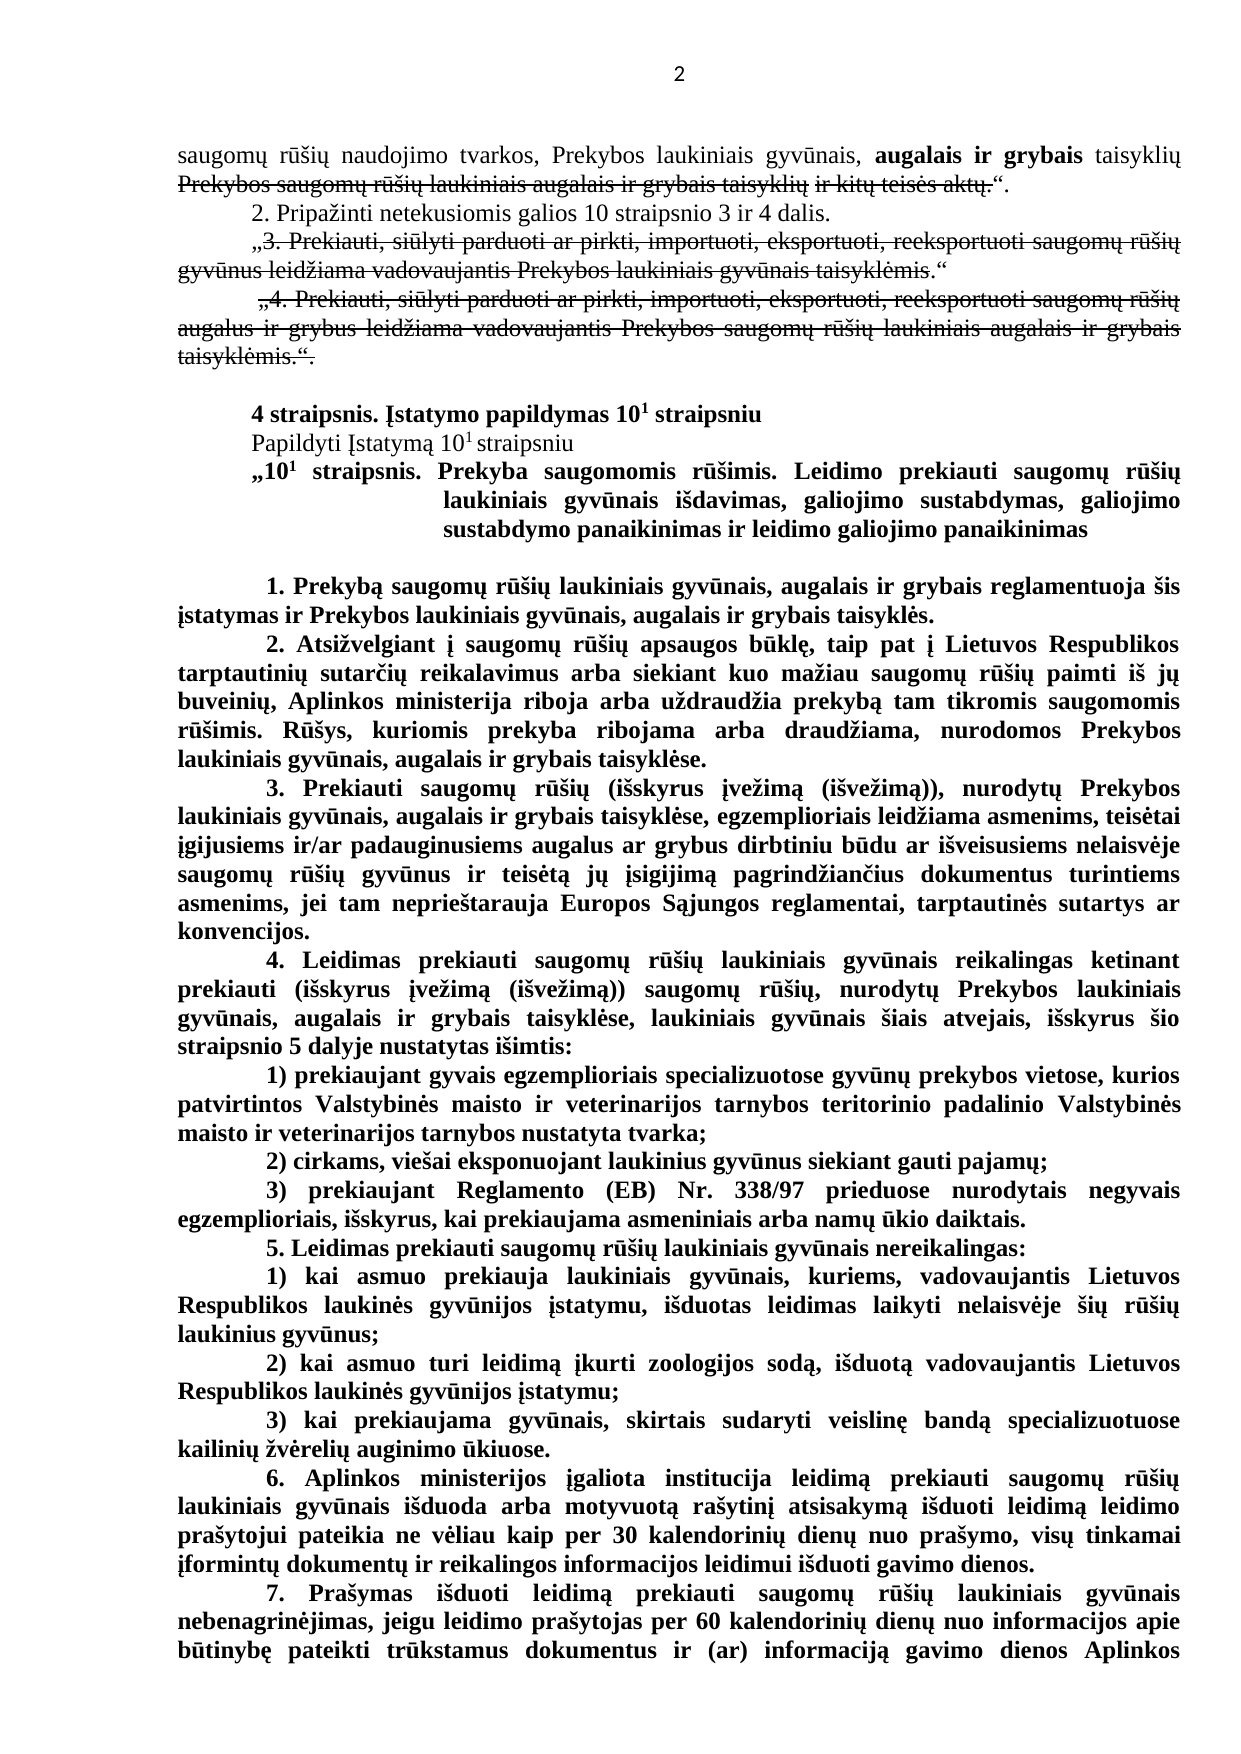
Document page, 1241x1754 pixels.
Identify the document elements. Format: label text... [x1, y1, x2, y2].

text 3) prekiaujant Reglamento (EB) Nr. 338/97 prieduose nurodytais negyvais egzemplioriais, išskyrus, kai prekiaujama asmeniniais arba namų ūkio daiktais. [177, 1175, 1181, 1233]
list 6. Aplinkos ministerijos įgaliota institucija leidimą prekiauti saugomų rūšių laukiniais gyvūnais išduoda arba motyvuotą rašytinį atsisakymą išduoti leidimą leidimo prašytojui pateikia ne vėliau kaip per 30 kalendorinių dienų nuo prašymo, visų tinkamai įformintų dokumentų ir reikalingos informacijos leidimui išduoti gavimo dienos. [177, 1463, 1181, 1578]
text 7. Prašymas išduoti leidimą prekiauti saugomų rūšių laukiniais gyvūnais nebenagrinėjimas, jeigu leidimo prašytojas per 60 kalendorinių dienų nuo informacijos apie būtinybę pateikti trūkstamus dokumentus ir (ar) informaciją gavimo dienos Aplinkos [177, 1578, 1181, 1664]
text 2. Pripažinti netekusiomis galios 10 straipsnio 3 ir 4 dalis. [177, 198, 1181, 226]
text 3. Prekiauti saugomų rūšių (išskyrus įvežimą (išvežimą)), nurodytų Prekybos laukiniais gyvūnais, augalais ir grybais taisyklėse, egzemplioriais leidžiama asmenims, teisėtai įgijusiems ir/ar padauginusiems augalus ar grybus dirbtiniu būdu ar išveisusiems nelaisvėje saugomų rūšių gyvūnus ir teisėtą jų įsigijimą pagrindžiančius dokumentus turintiems asmenims, jei tam neprieštarauja Europos Sąjungos reglamentai, tarptautinės sutartys ar konvencijos. [177, 773, 1181, 945]
text 4 straipsnis. Įstatymo papildymas 101 straipsniu [177, 399, 1181, 428]
list 5. Leidimas prekiauti saugomų rūšių laukiniais gyvūnais nereikalingas: [177, 1233, 1181, 1261]
text „4. Prekiauti, siūlyti parduoti ar pirkti, importuoti, eksportuoti, reeksportuoti saugomų rūšių augalus ir grybus leidžiama vadovaujantis Prekybos saugomų rūšių laukiniais augalais ir grybais taisyklėmis.“. [177, 284, 1181, 328]
text „4. Prekiauti, siūlyti parduoti ar pirkti, importuoti, eksportuoti, reeksportuoti saugomų rūšių augalus ir grybus leidžiama vadovaujantis Prekybos saugomų rūšių laukiniais augalais ir grybais taisyklėmis.“. [177, 329, 1181, 370]
text „3. Prekiauti, siūlyti parduoti ar pirkti, importuoti, eksportuoti, reeksportuoti saugomų rūšių gyvūnus leidžiama vadovaujantis Prekybos laukiniais gyvūnais taisyklėmis.“ [177, 226, 1181, 284]
list 1) kai asmuo prekiauja laukiniais gyvūnais, kuriems, vadovaujantis Lietuvos Respublikos laukinės gyvūnijos įstatymu, išduotas leidimas laikyti nelaisvėje šių rūšių laukinius gyvūnus; [177, 1261, 1181, 1348]
text 2. Atsižvelgiant į saugomų rūšių apsaugos būklę, taip pat į Lietuvos Respublikos tarptautinių sutarčių reikalavimus arba siekiant kuo mažiau saugomų rūšių paimti iš jų buveinių, Aplinkos ministerija riboja arba uždraudžia prekybą tam tikromis saugomomis rūšimis. Rūšys, kuriomis prekyba ribojama arba draudžiama, nurodomos Prekybos laukiniais gyvūnais, augalais ir grybais taisyklėse. [177, 629, 1181, 773]
list 3) kai prekiaujama gyvūnais, skirtais sudaryti veislinę bandą specializuotuose kailinių žvėrelių auginimo ūkiuose. [177, 1405, 1181, 1463]
text 2) cirkams, viešai eksponuojant laukinius gyvūnus siekiant gauti pajamų; [177, 1146, 1181, 1175]
text 4. Leidimas prekiauti saugomų rūšių laukiniais gyvūnais reikalingas ketinant prekiauti (išskyrus įvežimą (išvežimą)) saugomų rūšių, nurodytų Prekybos laukiniais gyvūnais, augalais ir grybais taisyklėse, laukiniais gyvūnais šiais atvejais, išskyrus šio straipsnio 5 dalyje nustatytas išimtis: [177, 945, 1181, 1060]
text 1) prekiaujant gyvais egzemplioriais specializuotose gyvūnų prekybos vietose, kurios patvirtintos Valstybinės maisto ir veterinarijos tarnybos teritorinio padalinio Valstybinės maisto ir veterinarijos tarnybos nustatyta tvarka; [177, 1060, 1181, 1146]
list 2) kai asmuo turi leidimą įkurti zoologijos sodą, išduotą vadovaujantis Lietuvos Respublikos laukinės gyvūnijos įstatymu; [177, 1348, 1181, 1405]
text „101 straipsnis. Prekyba saugomomis rūšimis. Leidimo prekiauti saugomų rūšių laukiniais gyvūnais išdavimas, galiojimo sustabdymas, galiojimo sustabdymo panaikinimas ir leidimo galiojimo panaikinimas [251, 456, 1181, 543]
text saugomų rūšių naudojimo tvarkos, Prekybos laukiniais gyvūnais, augalais ir grybais taisyklių Prekybos saugomų rūšių laukiniais augalais ir grybais taisyklių ir kitų teisės aktų.“. [177, 140, 1181, 198]
text 1. Prekybą saugomų rūšių laukiniais gyvūnais, augalais ir grybais reglamentuoja šis įstatymas ir Prekybos laukiniais gyvūnais, augalais ir grybais taisyklės. [177, 571, 1181, 629]
text Papildyti Įstatymą 101 straipsniu [177, 428, 1181, 456]
